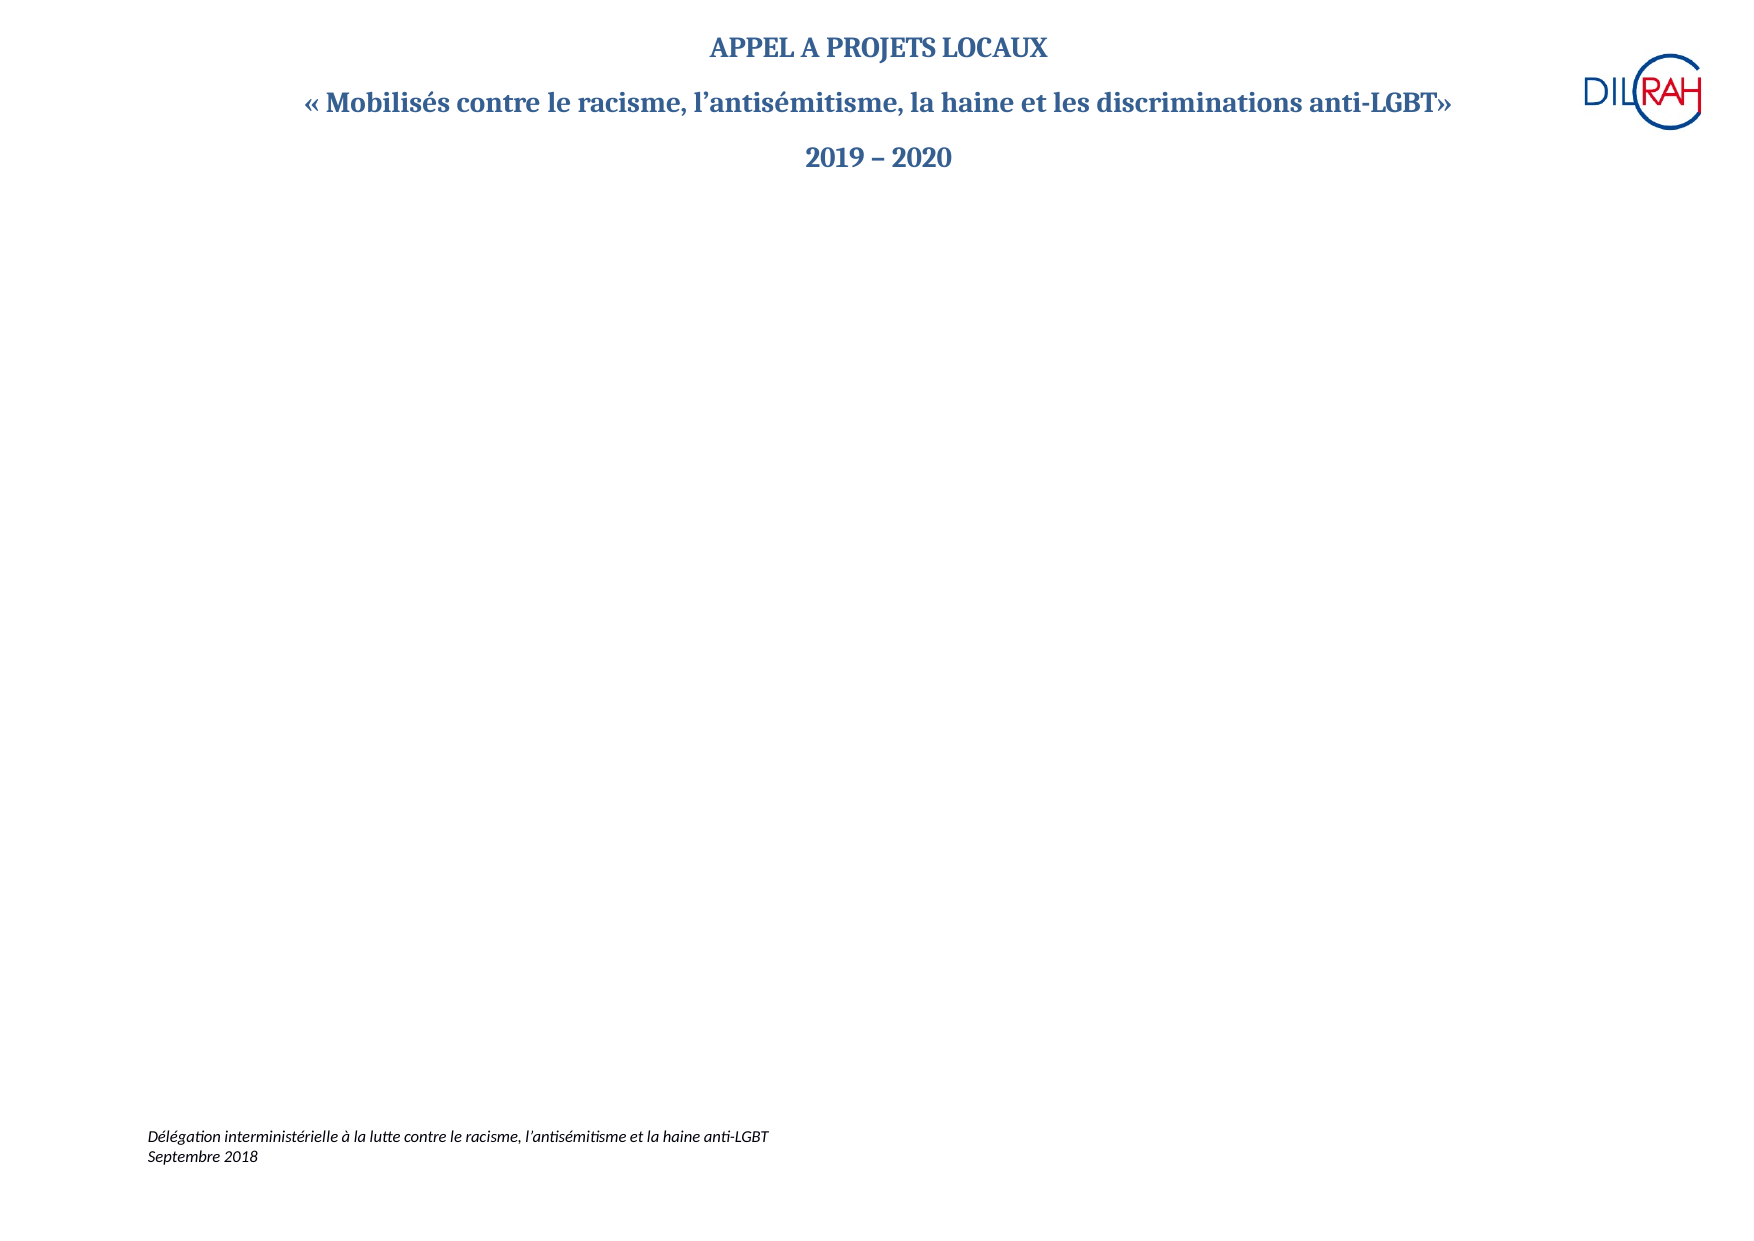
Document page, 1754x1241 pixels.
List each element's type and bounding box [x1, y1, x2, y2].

picture [1568, 38, 1716, 141]
